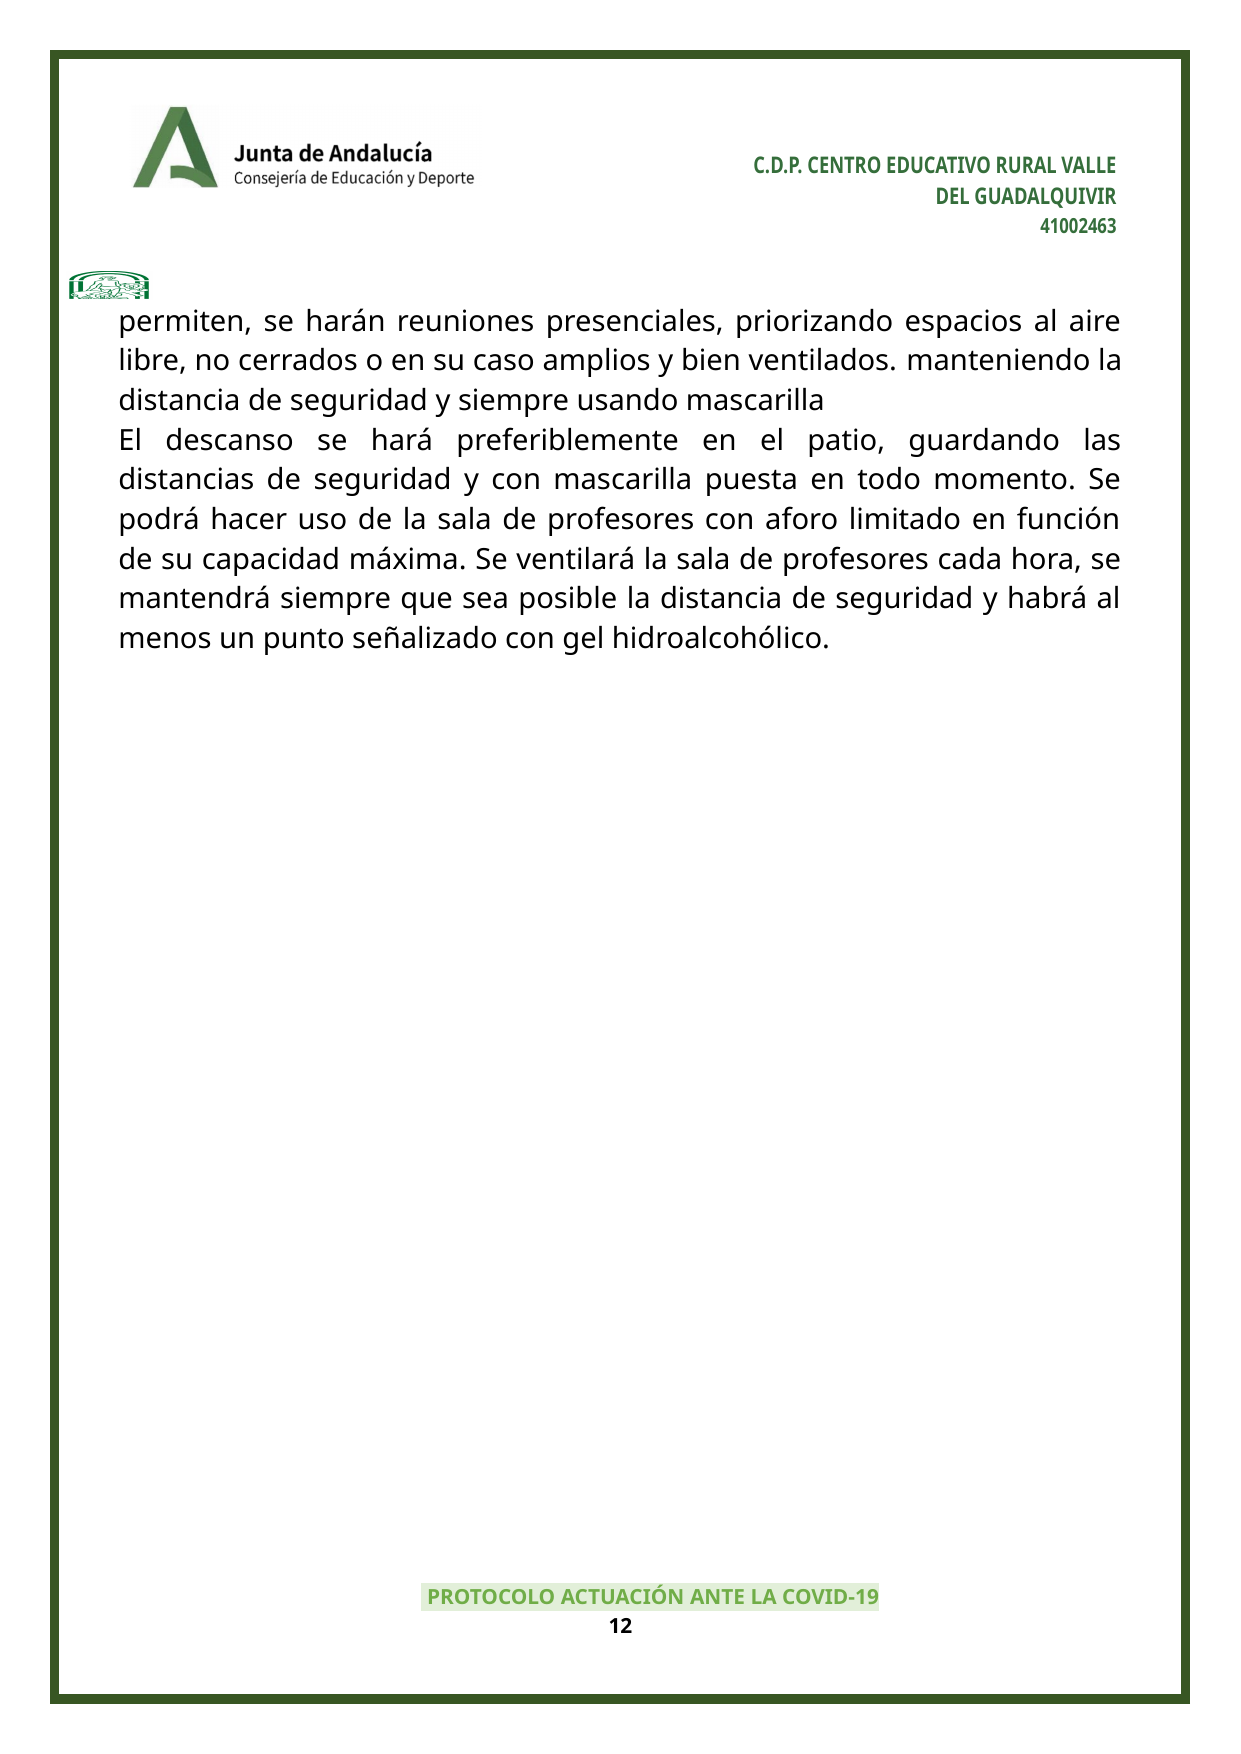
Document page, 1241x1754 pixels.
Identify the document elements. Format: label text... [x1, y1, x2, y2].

picture [65, 271, 153, 300]
text El descanso se hará preferiblemente en el patio, guardando las distancias de seguridad y con mascarilla puesta en todo momento. Se podrá hacer uso de la sala de profesores con aforo limitado en función de su capacidad máxima. Se ventilará la sala de profesores cada hora, se mantendrá siempre que sea posible la distancia de seguridad y habrá al menos un punto señalizado con gel hidroalcohólico. [118, 419, 1122, 657]
text permiten, se harán reuniones presenciales, priorizando espacios al aire libre, no cerrados o en su caso amplios y bien ventilados. manteniendo la distancia de seguridad y siempre usando mascarilla [118, 300, 1122, 419]
